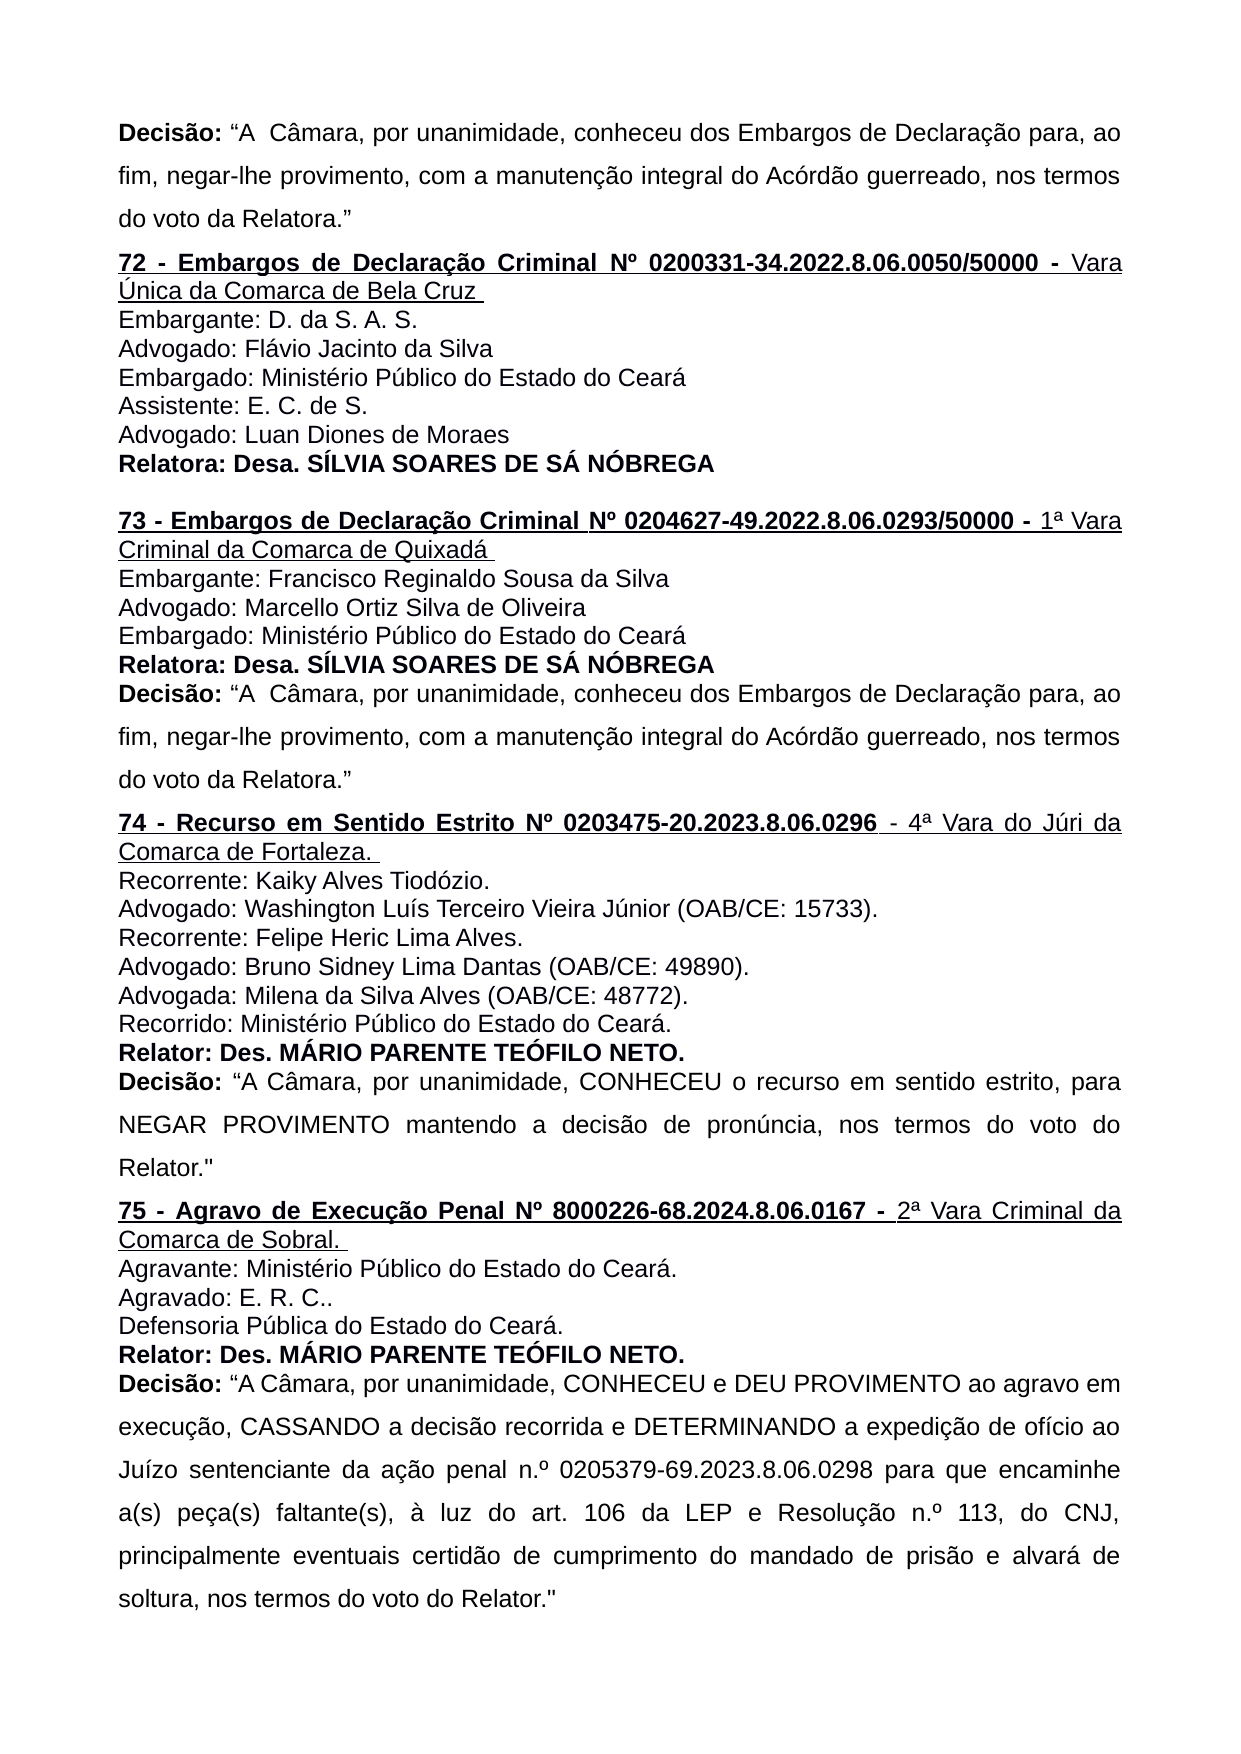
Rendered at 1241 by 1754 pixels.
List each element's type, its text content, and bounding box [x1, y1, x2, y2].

text Advogado: Flávio Jacinto da Silva [118, 334, 1122, 362]
text 74 - Recurso em Sentido Estrito Nº 0203475-20.2023.8.06.0296 - 4ª Vara do Júri da [118, 808, 1122, 833]
text Comarca de Fortaleza. [118, 834, 1122, 866]
text Defensoria Pública do Estado do Ceará. [118, 1311, 1122, 1340]
text Assistente: E. C. de S. [118, 391, 1122, 420]
text Decisão: “A Câmara, por unanimidade, CONHECEU o recurso em sentido estrito, para NEGAR PROVIMENTO mantendo a decisão de pronúncia, nos termos do voto do Relator." [118, 1067, 1122, 1182]
text Embargado: Ministério Público do Estado do Ceará [118, 621, 1122, 650]
text 75 - Agravo de Execução Penal Nº 8000226-68.2024.8.06.0167 - 2ª Vara Criminal da [118, 1196, 1122, 1221]
text Relatora: Desa. SÍLVIA SOARES DE SÁ NÓBREGA [118, 650, 1122, 679]
text Recorrido: Ministério Público do Estado do Ceará. [118, 1009, 1122, 1038]
text 72 - Embargos de Declaração Criminal Nº 0200331-34.2022.8.06.0050/50000 - Vara [118, 247, 1122, 273]
text Embargante: Francisco Reginaldo Sousa da Silva [118, 564, 1122, 592]
text Relatora: Desa. SÍLVIA SOARES DE SÁ NÓBREGA [118, 449, 1122, 477]
text Comarca de Sobral. [118, 1222, 1122, 1254]
text Decisão: “A Câmara, por unanimidade, CONHECEU e DEU PROVIMENTO ao agravo em execução, CASSANDO a decisão recorrida e DETERMINANDO a expedição de ofício ao Juízo sentenciante da ação penal n.º 0205379-69.2023.8.06.0298 para que encaminhe a(s) peça(s) faltante(s), à luz do art. 106 da LEP e Resolução n.º 113, do CNJ, principalmente eventuais certidão de cumprimento do mandado de prisão e alvará de soltura, nos termos do voto do Relator." [118, 1369, 1122, 1613]
text Recorrente: Felipe Heric Lima Alves. [118, 923, 1122, 952]
text Relator: Des. MÁRIO PARENTE TEÓFILO NETO. [118, 1340, 1122, 1369]
text Advogada: Milena da Silva Alves (OAB/CE: 48772). [118, 981, 1122, 1009]
text Embargado: Ministério Público do Estado do Ceará [118, 362, 1122, 391]
text Advogado: Washington Luís Terceiro Vieira Júnior (OAB/CE: 15733). [118, 894, 1122, 923]
text Advogado: Luan Diones de Moraes [118, 420, 1122, 449]
text Decisão: “A Câmara, por unanimidade, conheceu dos Embargos de Declaração para, ao fim, negar-lhe provimento, com a manutenção integral do Acórdão guerreado, nos termos do voto da Relatora.” [118, 679, 1122, 794]
text Criminal da Comarca de Quixadá [118, 532, 1122, 564]
text Recorrente: Kaiky Alves Tiodózio. [118, 866, 1122, 894]
text Advogado: Marcello Ortiz Silva de Oliveira [118, 592, 1122, 621]
text 73 - Embargos de Declaração Criminal Nº 0204627-49.2022.8.06.0293/50000 - 1ª Vara [118, 506, 1122, 531]
text Decisão: “A Câmara, por unanimidade, conheceu dos Embargos de Declaração para, ao fim, negar-lhe provimento, com a manutenção integral do Acórdão guerreado, nos termos do voto da Relatora.” [118, 118, 1122, 233]
text Única da Comarca de Bela Cruz [118, 274, 1122, 305]
text Agravado: E. R. C.. [118, 1282, 1122, 1311]
text Relator: Des. MÁRIO PARENTE TEÓFILO NETO. [118, 1038, 1122, 1067]
text Agravante: Ministério Público do Estado do Ceará. [118, 1254, 1122, 1282]
text Embargante: D. da S. A. S. [118, 305, 1122, 334]
text Advogado: Bruno Sidney Lima Dantas (OAB/CE: 49890). [118, 952, 1122, 981]
